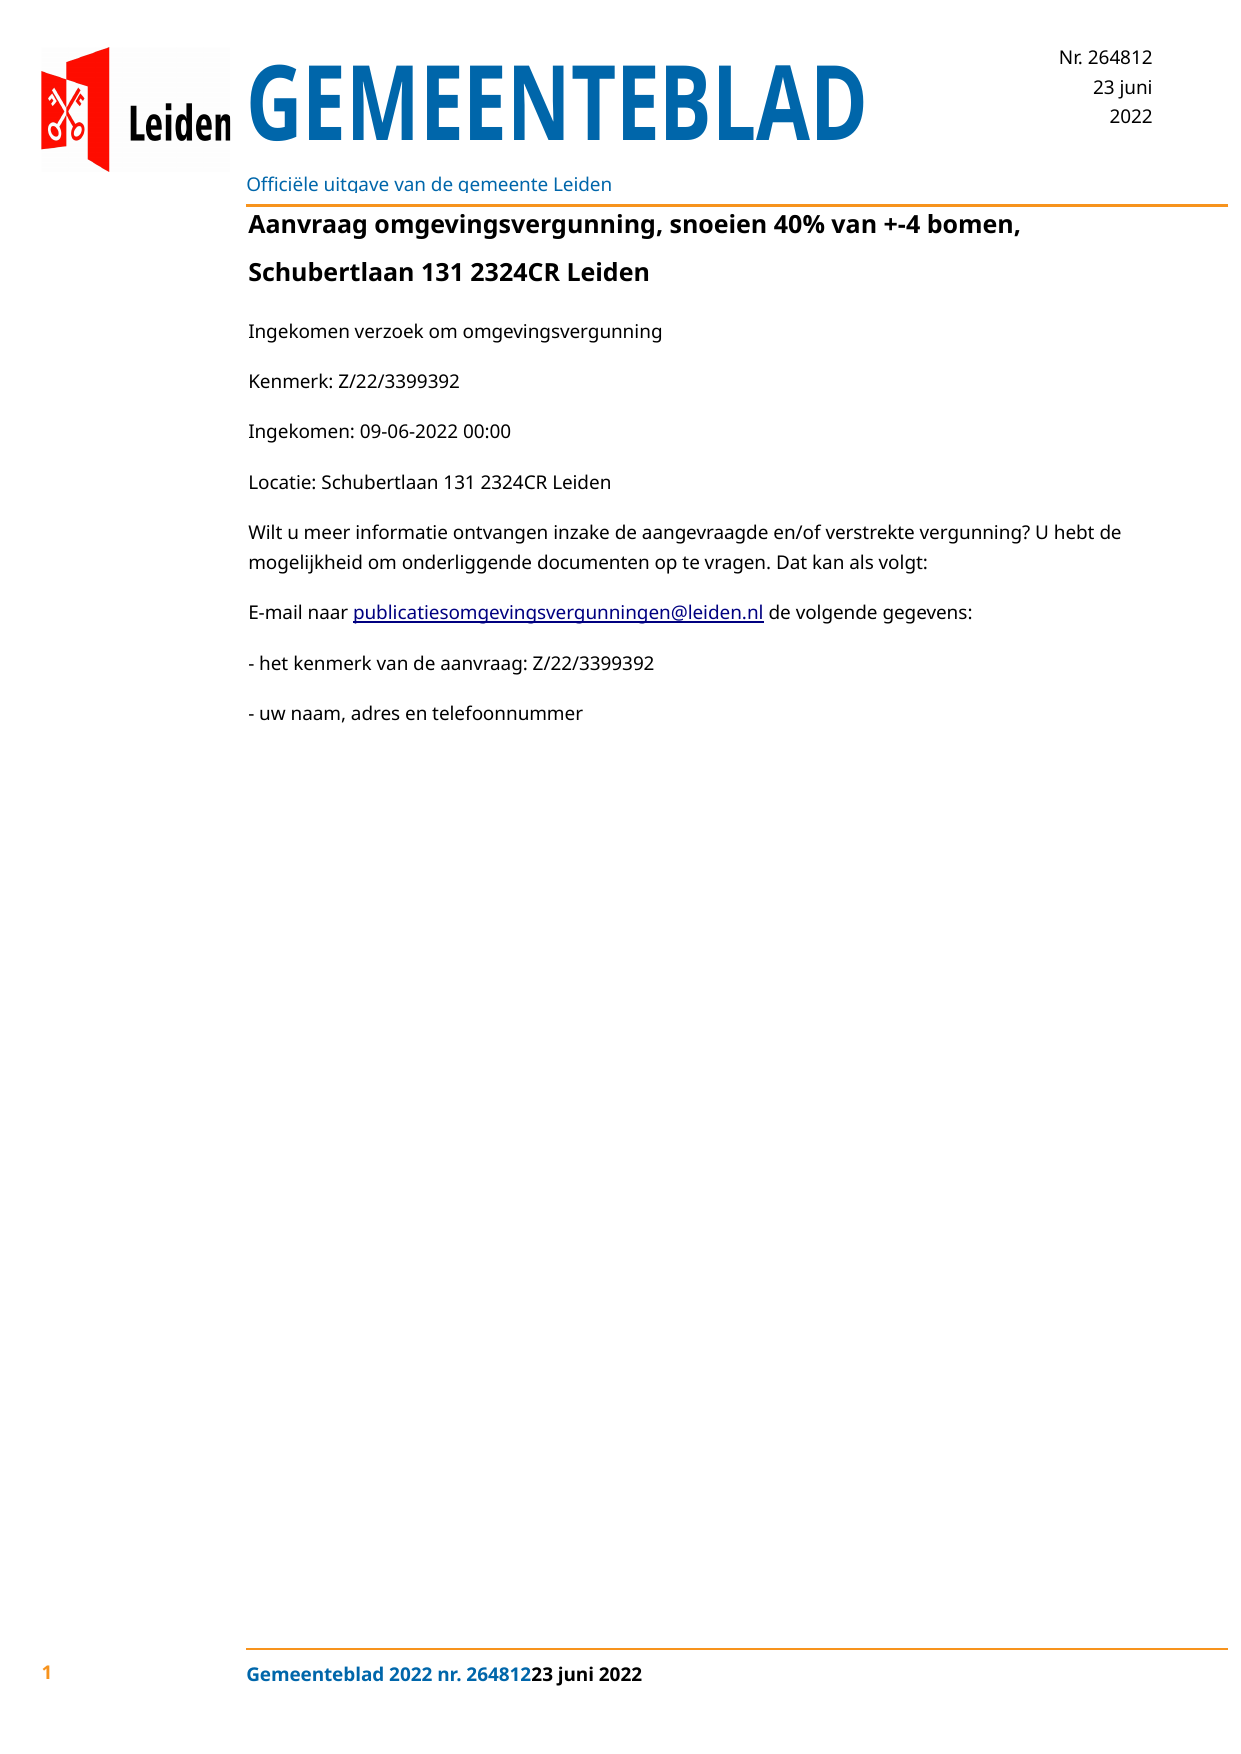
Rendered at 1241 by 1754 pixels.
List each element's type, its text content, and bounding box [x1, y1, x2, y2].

text Ingekomen verzoek om omgevingsvergunning [248, 318, 1152, 344]
text E-mail naar publicatiesomgevingsvergunningen@leiden.nl de volgende gegevens: [248, 599, 1152, 625]
text Aanvraag omgevingsvergunning, snoeien 40% van +-4 bomen, Schubertlaan 131 2324CR Leiden [248, 207, 1152, 288]
text Ingekomen: 09-06-2022 00:00 [248, 419, 1152, 444]
picture [41, 47, 231, 172]
text - uw naam, adres en telefoonnummer [248, 700, 1152, 726]
text Kenmerk: Z/22/3399392 [248, 368, 1152, 394]
text Wilt u meer informatie ontvangen inzake de aangevraagde en/of verstrekte vergunning? U hebt de mogelijkheid om onderliggende documenten op te vragen. Dat kan als volgt: [248, 519, 1152, 575]
text - het kenmerk van de aanvraag: Z/22/3399392 [248, 650, 1152, 676]
text Locatie: Schubertlaan 131 2324CR Leiden [248, 469, 1152, 495]
